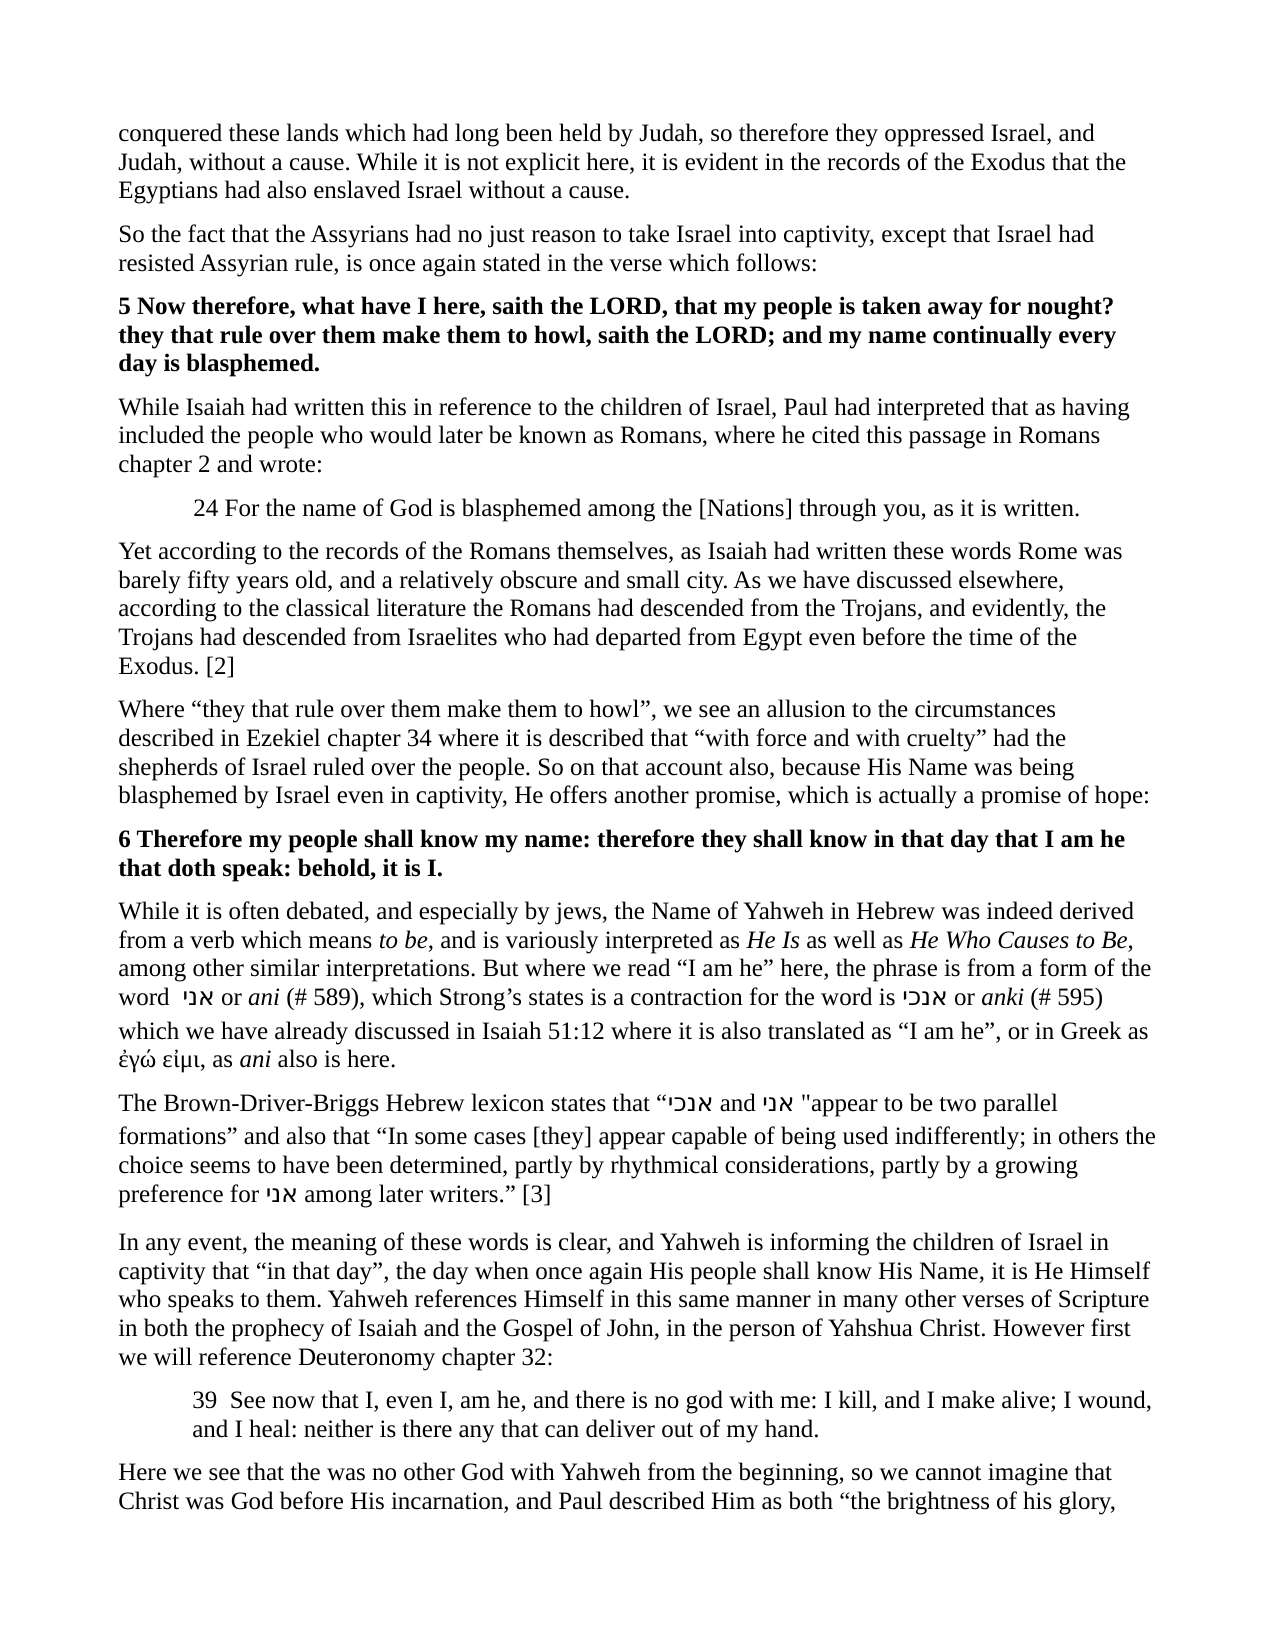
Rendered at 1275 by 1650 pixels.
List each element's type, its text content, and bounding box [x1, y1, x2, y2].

text In any event, the meaning of these words is clear, and Yahweh is informing the children of Israel in captivity that “in that day”, the day when once again His people shall know His Name, it is He Himself who speaks to them. Yahweh references Himself in this same manner in many other verses of Scripture in both the prophecy of Isaiah and the Gospel of John, in the person of Yahshua Christ. However first we will reference Deuteronomy chapter 32: [118, 1227, 1157, 1371]
text 5 Now therefore, what have I here, saith the LORD, that my people is taken away for nought? they that rule over them make them to howl, saith the LORD; and my name continually every day is blasphemed. [118, 291, 1157, 377]
text The Brown-Driver-Briggs Hebrew lexicon states that “אנכי and אני "appear to be two parallel formations” and also that “In some cases [they] appear capable of being used indifferently; in others the choice seems to have been determined, partly by rhythmical considerations, partly by a growing preference for אני among later writers.” [3] [118, 1088, 1157, 1212]
text Where “they that rule over them make them to howl”, we see an allusion to the circumstances described in Ezekiel chapter 34 where it is described that “with force and with cruelty” had the shepherds of Israel ruled over the people. So on that account also, because His Name was being blasphemed by Israel even in captivity, He offers another promise, which is actually a promise of hope: [118, 694, 1157, 809]
text 6 Therefore my people shall know my name: therefore they shall know in that day that I am he that doth speak: behold, it is I. [118, 824, 1157, 881]
text 24 For the name of God is blasphemed among the [Nations] through you, as it is written. [193, 493, 1157, 521]
text Yet according to the records of the Romans themselves, as Isaiah had written these words Rome was barely fifty years old, and a relatively obscure and small city. As we have discussed elsewhere, according to the classical literature the Romans had descended from the Trojans, and evidently, the Trojans had descended from Israelites who had departed from Egypt even before the time of the Exodus. [2] [118, 536, 1157, 680]
text 39 See now that I, even I, am he, and there is no god with me: I kill, and I make alive; I wound, and I heal: neither is there any that can deliver out of my hand. [192, 1385, 1157, 1443]
text While Isaiah had written this in reference to the children of Israel, Paul had interpreted that as having included the people who would later be known as Romans, where he cited this passage in Romans chapter 2 and wrote: [118, 392, 1157, 478]
text So the fact that the Assyrians had no just reason to take Israel into captivity, except that Israel had resisted Assyrian rule, is once again stated in the verse which follows: [118, 219, 1157, 276]
text While it is often debated, and especially by jews, the Name of Yahweh in Hebrew was indeed derived from a verb which means to be, and is variously interpreted as He Is as well as He Who Causes to Be, among other similar interpretations. But where we read “I am he” here, the phrase is from a form of the word אני or ani (# 589), which Strong’s states is a contraction for the word is אנכי or anki (# 595) which we have already discussed in Isaiah 51:12 where it is also translated as “I am he”, or in Greek as ἐγώ εἰμι, as ani also is here. [118, 896, 1157, 1073]
text conquered these lands which had long been held by Judah, so therefore they oppressed Israel, and Judah, without a cause. While it is not explicit here, it is evident in the records of the Exodus that the Egyptians had also enslaved Israel without a cause. [118, 118, 1157, 204]
text Here we see that the was no other God with Yahweh from the beginning, so we cannot imagine that Christ was God before His incarnation, and Paul described Him as both “the brightness of his glory, [118, 1457, 1157, 1515]
